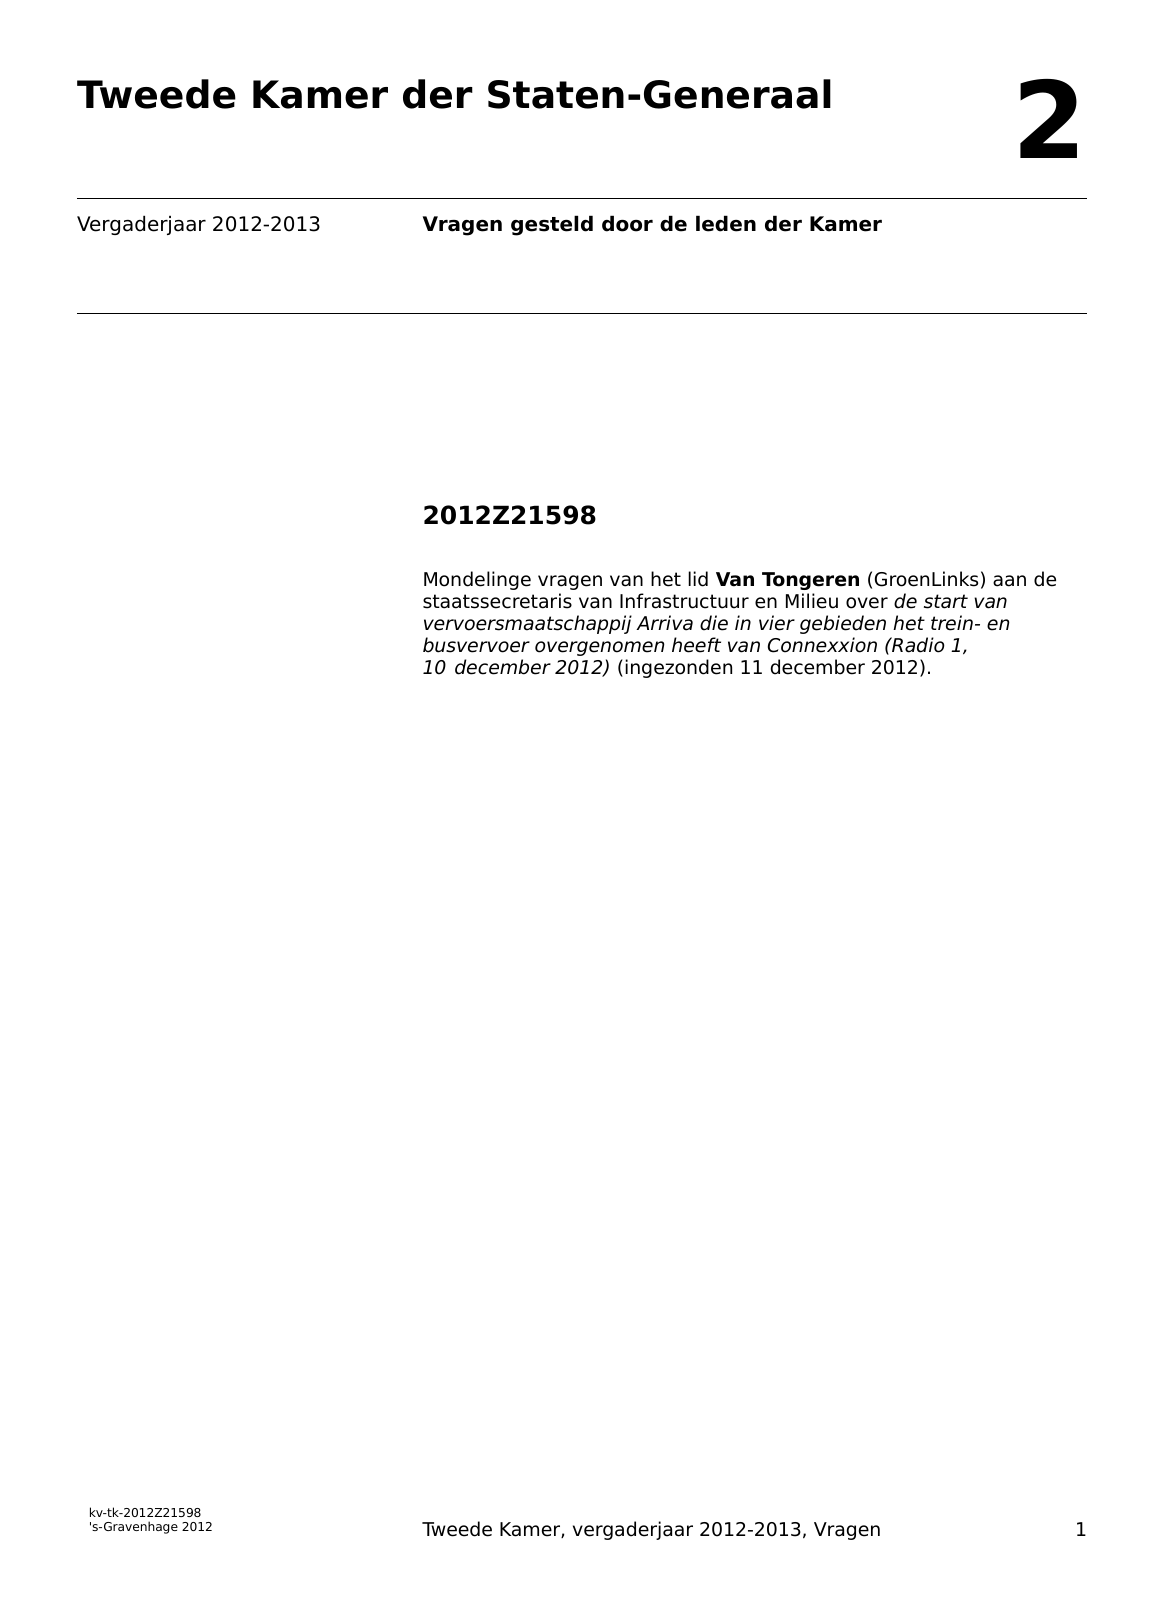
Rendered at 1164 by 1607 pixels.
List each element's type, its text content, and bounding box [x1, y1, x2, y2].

table_cell Vergaderjaar 2012-2013 [77, 199, 422, 313]
table_cell Vragen gesteld door de leden der Kamer [422, 199, 1087, 313]
text 's-Gravenhage 2012 [88, 1520, 323, 1534]
table_header Tweede Kamer der Staten-Generaal [77, 59, 886, 198]
text 2012Z21598 [422, 501, 1087, 531]
text Mondelinge vragen van het lid Van Tongeren (GroenLinks) aan de staatssecretaris van Infrastructuur en Milieu over de start van vervoersmaatschappij Arriva die in vier gebieden het trein- en busvervoer overgenomen heeft van Connexxion (Radio 1, 10 december 2012) (ingezonden 11 december 2012). [422, 569, 1087, 679]
text kv-tk-2012Z21598 [88, 1506, 323, 1520]
table_header 2 [886, 59, 1087, 198]
